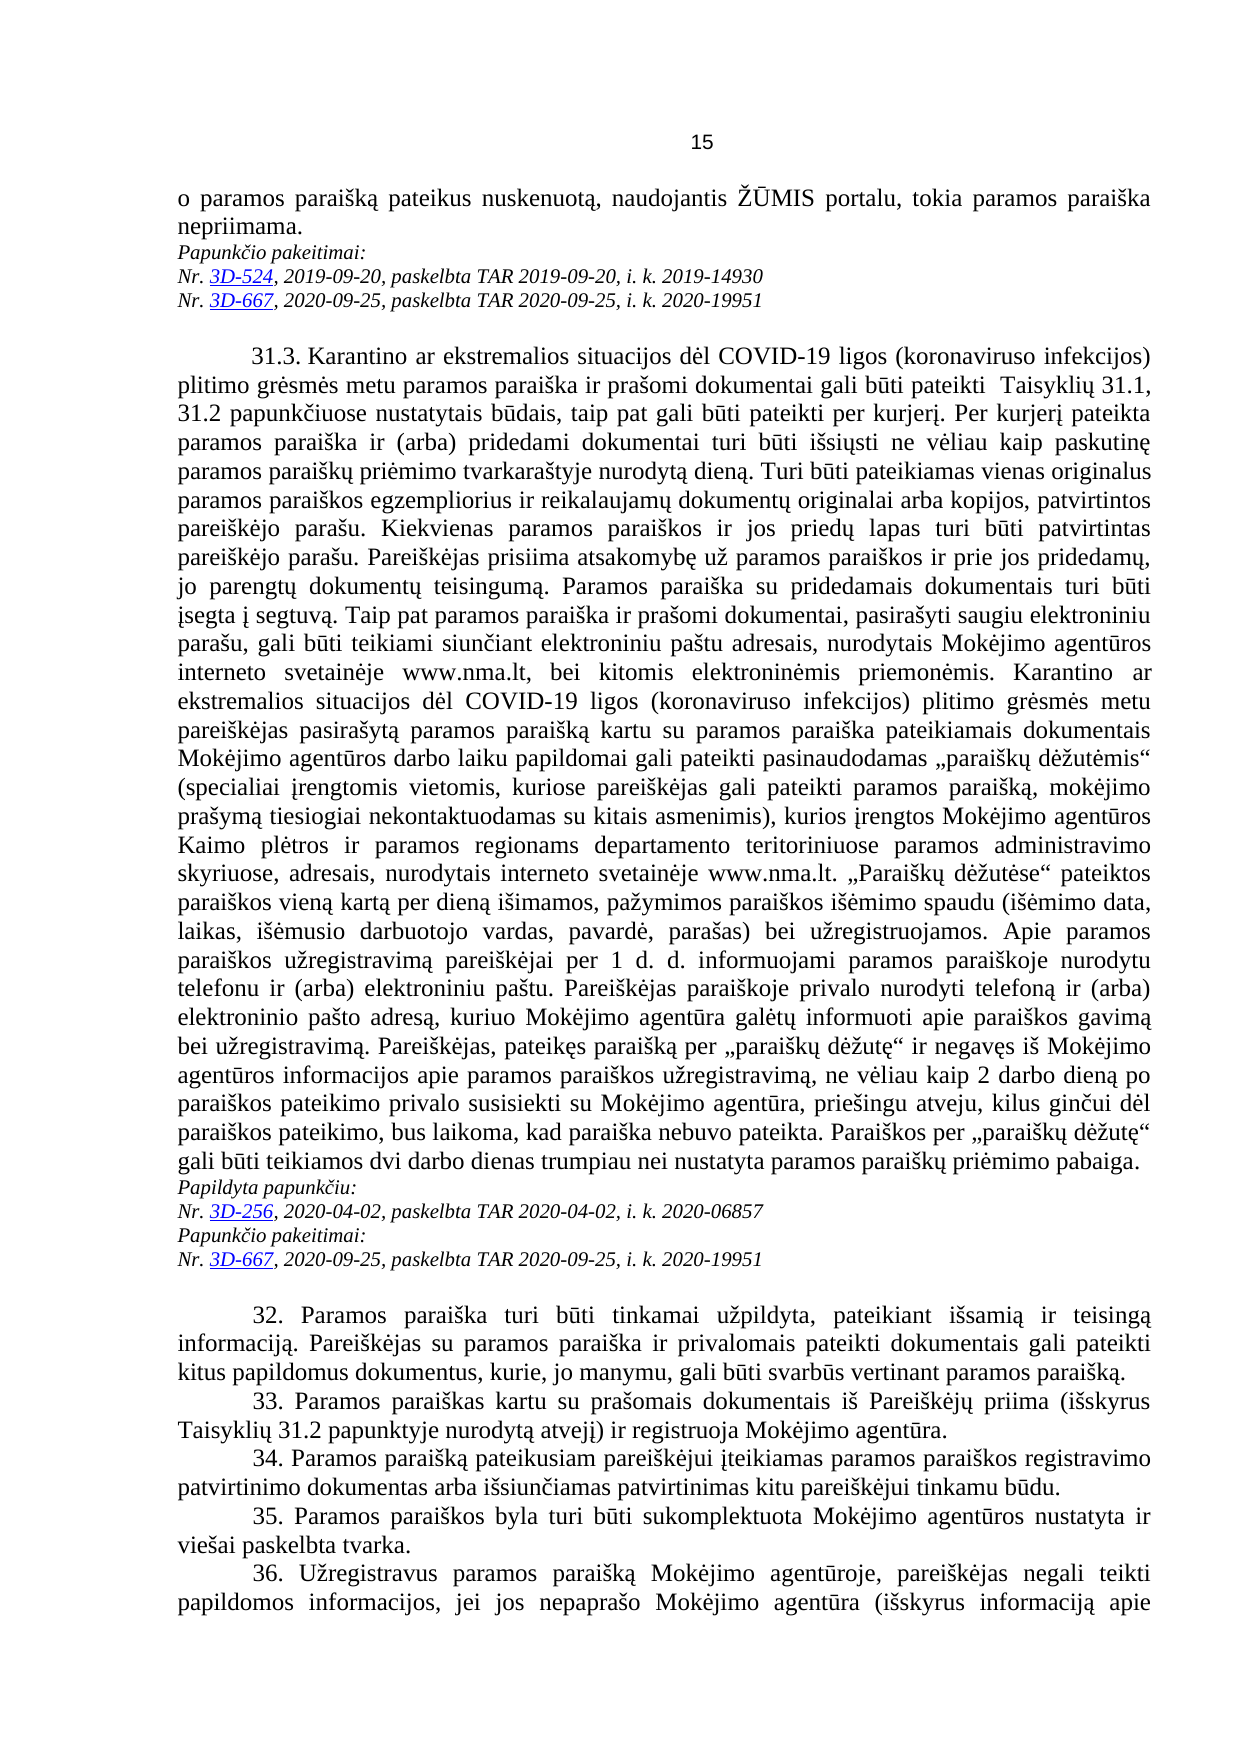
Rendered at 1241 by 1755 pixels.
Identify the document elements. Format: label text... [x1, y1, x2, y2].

text 32. Paramos paraiška turi būti tinkamai užpildyta, pateikiant išsamią ir teisingą informaciją. Pareiškėjas su paramos paraiška ir privalomais pateikti dokumentais gali pateikti kitus papildomus dokumentus, kurie, jo manymu, gali būti svarbūs vertinant paramos paraišką. [177, 1300, 1152, 1386]
text 34. Paramos paraišką pateikusiam pareiškėjui įteikiamas paramos paraiškos registravimo patvirtinimo dokumentas arba išsiunčiamas patvirtinimas kitu pareiškėjui tinkamu būdu. [177, 1443, 1152, 1501]
text Nr. 3D-667, 2020-09-25, paskelbta TAR 2020-09-25, i. k. 2020-19951 [177, 1247, 1152, 1271]
text o paramos paraišką pateikus nuskenuotą, naudojantis ŽŪMIS portalu, tokia paramos paraiška nepriimama. [177, 183, 1152, 240]
text 36. Užregistravus paramos paraišką Mokėjimo agentūroje, pareiškėjas negali teikti papildomos informacijos, jei jos nepaprašo Mokėjimo agentūra (išskyrus informaciją apie [177, 1558, 1152, 1616]
text 35. Paramos paraiškos byla turi būti sukomplektuota Mokėjimo agentūros nustatyta ir viešai paskelbta tvarka. [177, 1501, 1152, 1558]
text 31.3. Karantino ar ekstremalios situacijos dėl COVID-19 ligos (koronaviruso infekcijos) plitimo grėsmės metu paramos paraiška ir prašomi dokumentai gali būti pateikti Taisyklių 31.1, 31.2 papunkčiuose nustatytais būdais, taip pat gali būti pateikti per kurjerį. Per kurjerį pateikta paramos paraiška ir (arba) pridedami dokumentai turi būti išsiųsti ne vėliau kaip paskutinę paramos paraiškų priėmimo tvarkaraštyje nurodytą dieną. Turi būti pateikiamas vienas originalus paramos paraiškos egzempliorius ir reikalaujamų dokumentų originalai arba kopijos, patvirtintos pareiškėjo parašu. Kiekvienas paramos paraiškos ir jos priedų lapas turi būti patvirtintas pareiškėjo parašu. Pareiškėjas prisiima atsakomybę už paramos paraiškos ir prie jos pridedamų, jo parengtų dokumentų teisingumą. Paramos paraiška su pridedamais dokumentais turi būti įsegta į segtuvą. Taip pat paramos paraiška ir prašomi dokumentai, pasirašyti saugiu elektroniniu parašu, gali būti teikiami siunčiant elektroniniu paštu adresais, nurodytais Mokėjimo agentūros interneto svetainėje www.nma.lt, bei kitomis elektroninėmis priemonėmis. Karantino ar ekstremalios situacijos dėl COVID-19 ligos (koronaviruso infekcijos) plitimo grėsmės metu pareiškėjas pasirašytą paramos paraišką kartu su paramos paraiška pateikiamais dokumentais Mokėjimo agentūros darbo laiku papildomai gali pateikti pasinaudodamas „paraiškų dėžutėmis“ (specialiai įrengtomis vietomis, kuriose pareiškėjas gali pateikti paramos paraišką, mokėjimo prašymą tiesiogiai nekontaktuodamas su kitais asmenimis), kurios įrengtos Mokėjimo agentūros Kaimo plėtros ir paramos regionams departamento teritoriniuose paramos administravimo skyriuose, adresais, nurodytais interneto svetainėje www.nma.lt. „Paraiškų dėžutėse“ pateiktos paraiškos vieną kartą per dieną išimamos, pažymimos paraiškos išėmimo spaudu (išėmimo data, laikas, išėmusio darbuotojo vardas, pavardė, parašas) bei užregistruojamos. Apie paramos paraiškos užregistravimą pareiškėjai per 1 d. d. informuojami paramos paraiškoje nurodytu telefonu ir (arba) elektroniniu paštu. Pareiškėjas paraiškoje privalo nurodyti telefoną ir (arba) elektroninio pašto adresą, kuriuo Mokėjimo agentūra galėtų informuoti apie paraiškos gavimą bei užregistravimą. Pareiškėjas, pateikęs paraišką per „paraiškų dėžutę“ ir negavęs iš Mokėjimo agentūros informacijos apie paramos paraiškos užregistravimą, ne vėliau kaip 2 darbo dieną po paraiškos pateikimo privalo susisiekti su Mokėjimo agentūra, priešingu atveju, kilus ginčui dėl paraiškos pateikimo, bus laikoma, kad paraiška nebuvo pateikta. Paraiškos per „paraiškų dėžutę“ gali būti teikiamos dvi darbo dienas trumpiau nei nustatyta paramos paraiškų priėmimo pabaiga. [177, 341, 1152, 1175]
text Nr. 3D-667, 2020-09-25, paskelbta TAR 2020-09-25, i. k. 2020-19951 [177, 288, 1152, 312]
text Papildyta papunkčiu: [177, 1175, 1152, 1199]
text Papunkčio pakeitimai: [177, 1223, 1152, 1247]
text Nr. 3D-256, 2020-04-02, paskelbta TAR 2020-04-02, i. k. 2020-06857 [177, 1199, 1152, 1223]
text 33. Paramos paraiškas kartu su prašomais dokumentais iš Pareiškėjų priima (išskyrus Taisyklių 31.2 papunktyje nurodytą atvejį) ir registruoja Mokėjimo agentūra. [177, 1386, 1152, 1443]
text Papunkčio pakeitimai: [177, 240, 1152, 264]
text Nr. 3D-524, 2019-09-20, paskelbta TAR 2019-09-20, i. k. 2019-14930 [177, 264, 1152, 288]
